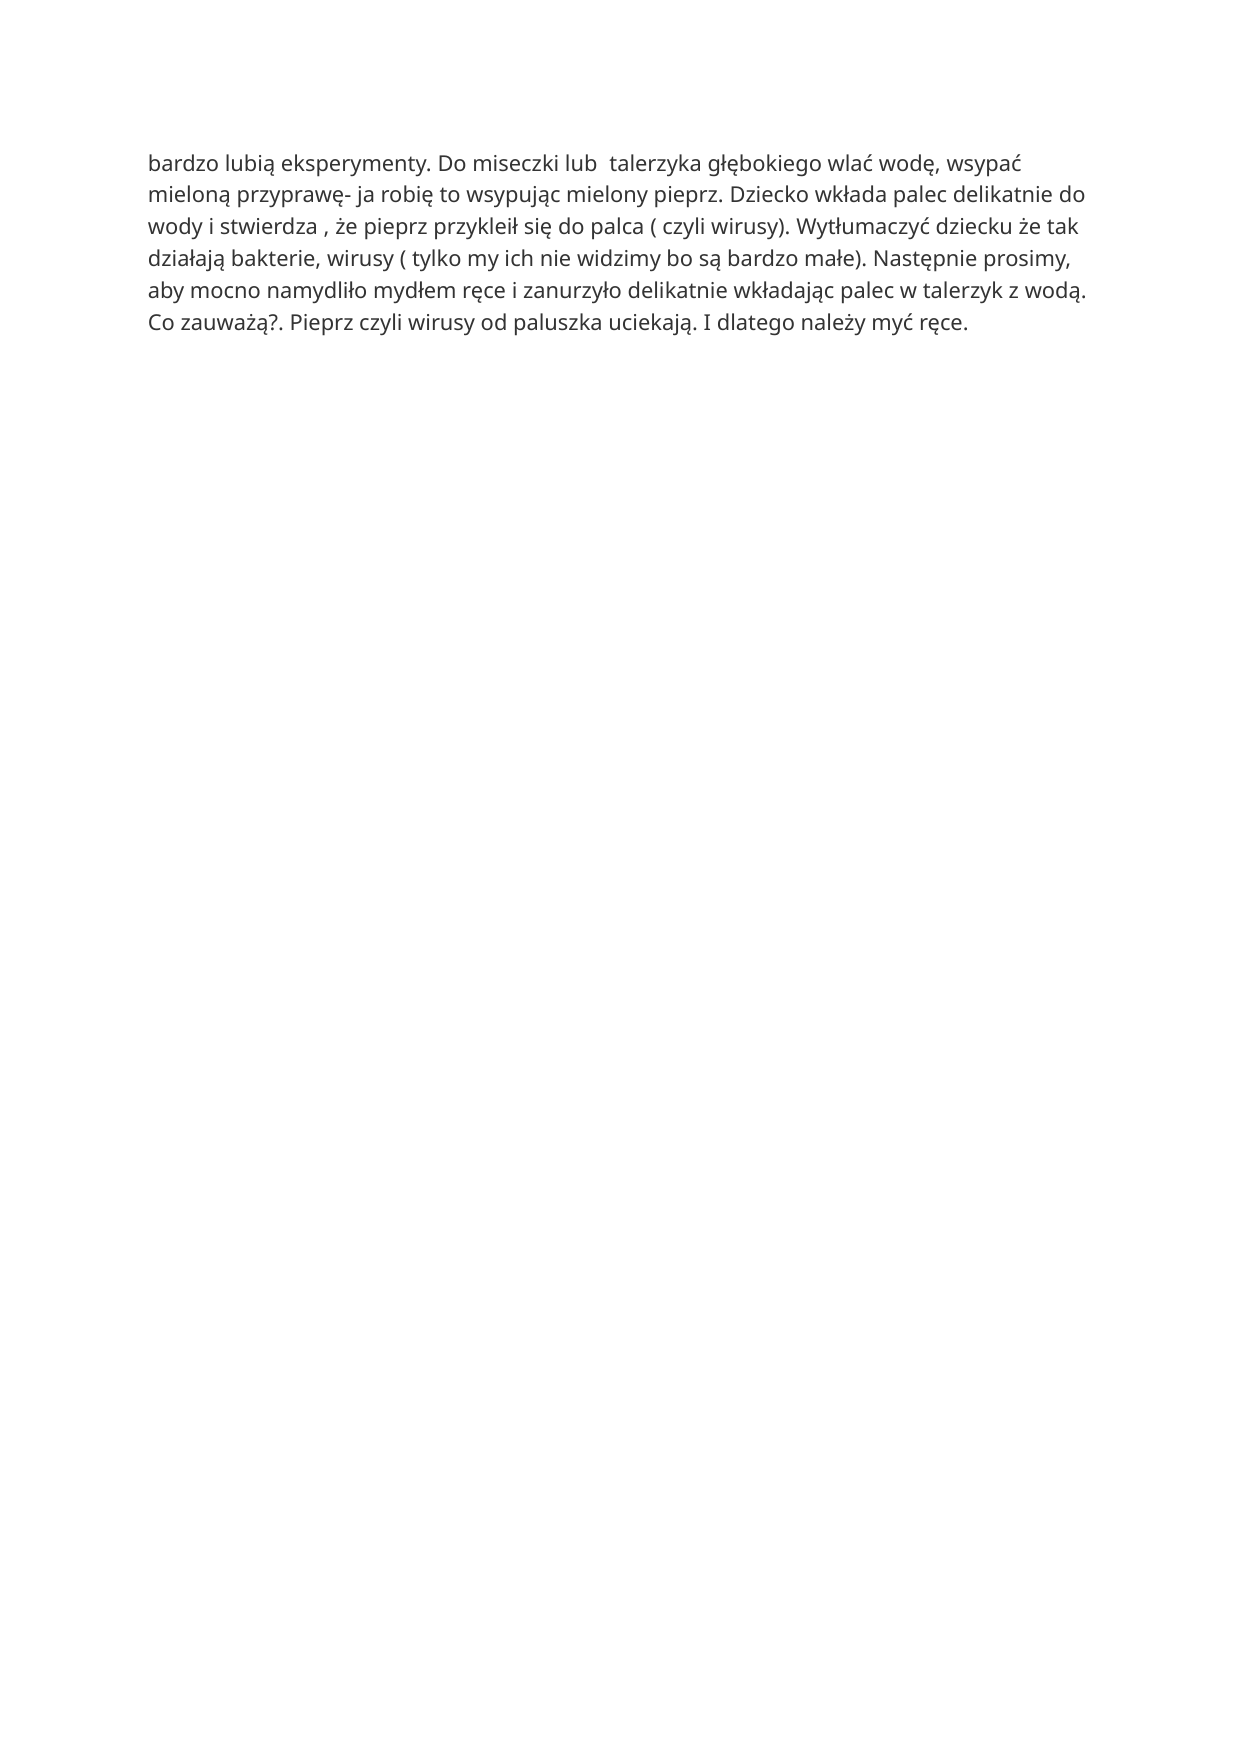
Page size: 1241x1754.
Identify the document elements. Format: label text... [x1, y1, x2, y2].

text bardzo lubią eksperymenty. Do miseczki lub talerzyka głębokiego wlać wodę, wsypać mieloną przyprawę- ja robię to wsypując mielony pieprz. Dziecko wkłada palec delikatnie do wody i stwierdza , że pieprz przykleił się do palca ( czyli wirusy). Wytłumaczyć dziecku że tak działają bakterie, wirusy ( tylko my ich nie widzimy bo są bardzo małe). Następnie prosimy, aby mocno namydliło mydłem ręce i zanurzyło delikatnie wkładając palec w talerzyk z wodą. Co zauważą?. Pieprz czyli wirusy od paluszka uciekają. I dlatego należy myć ręce. [148, 148, 1093, 337]
